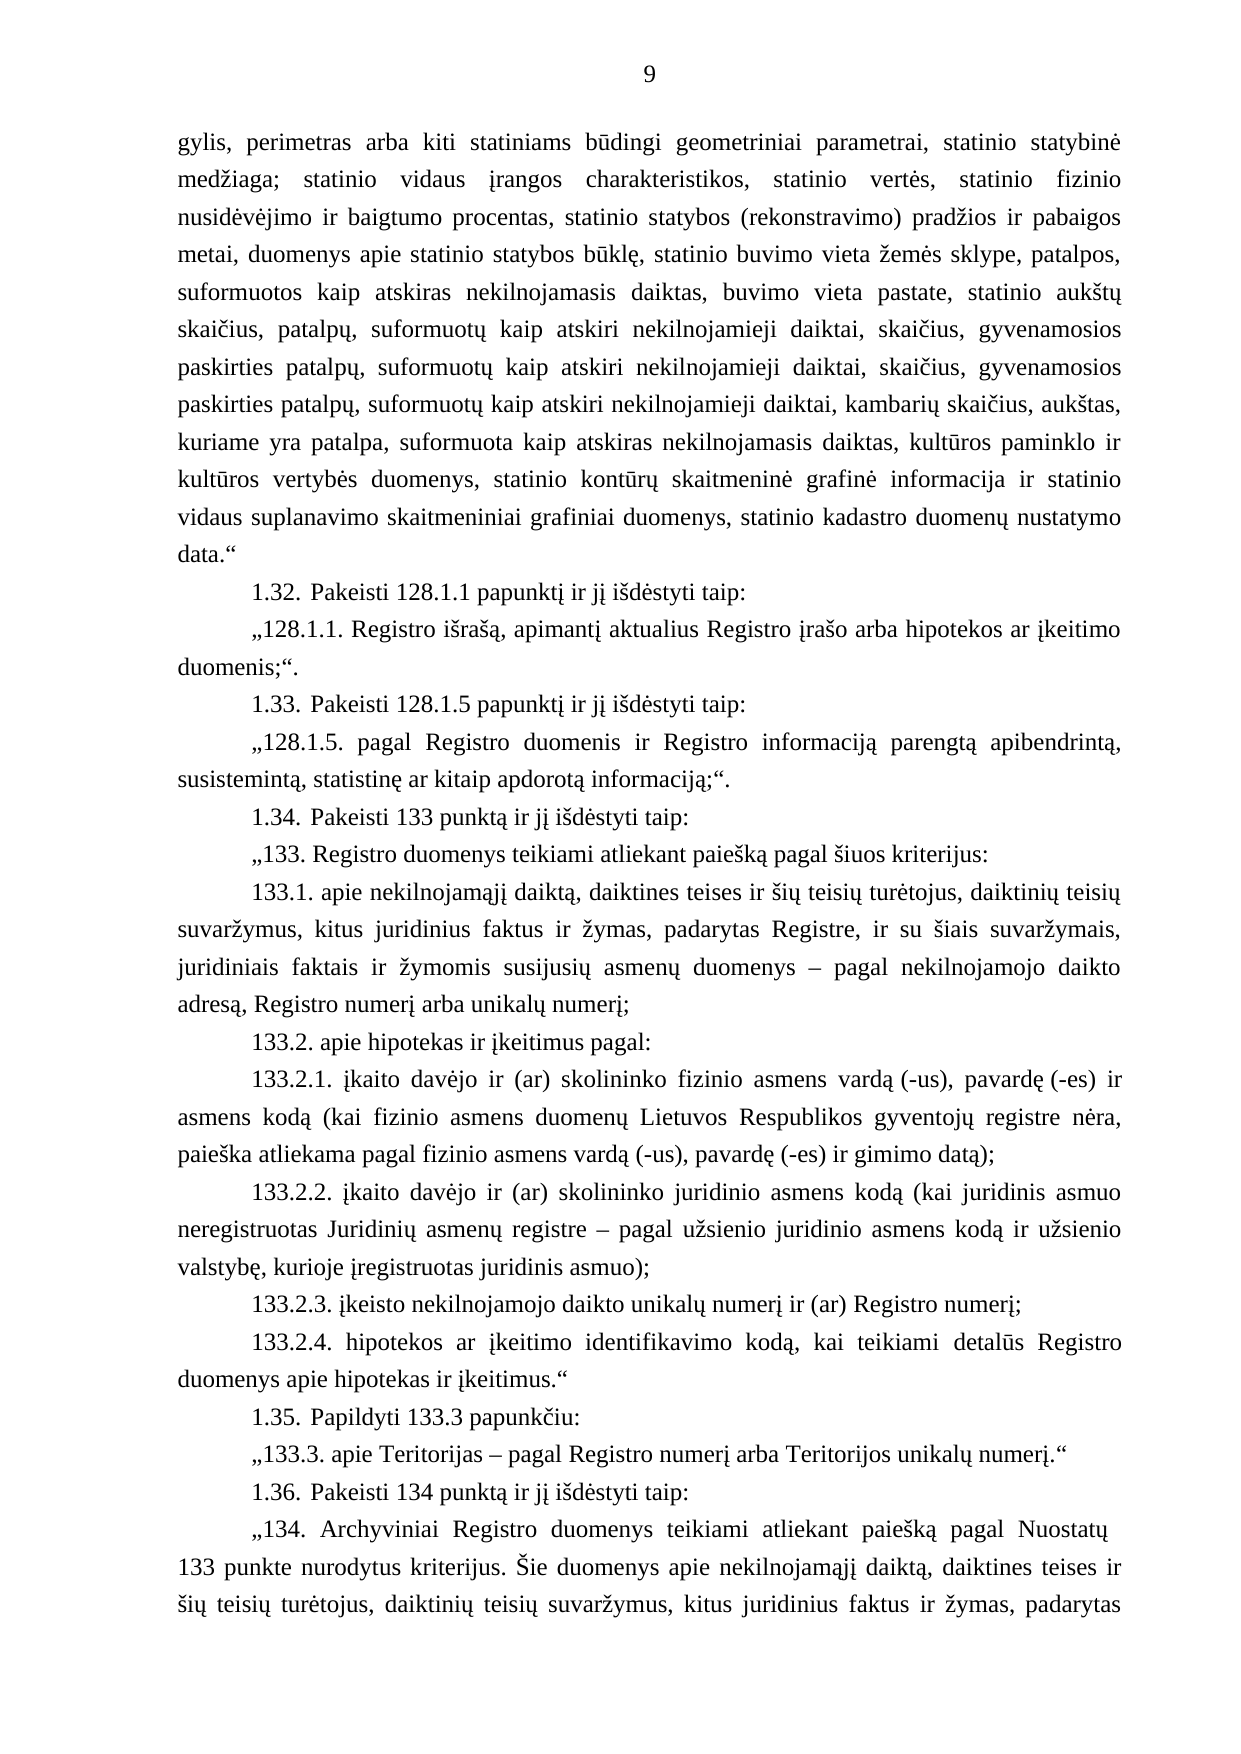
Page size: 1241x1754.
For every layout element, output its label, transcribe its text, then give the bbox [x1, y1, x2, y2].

text „128.1.5. pagal Registro duomenis ir Registro informaciją parengtą apibendrintą, susistemintą, statistinę ar kitaip apdorotą informaciją;“. [177, 718, 1122, 793]
text 133.2.3. įkeisto nekilnojamojo daikto unikalų numerį ir (ar) Registro numerį; [177, 1281, 1122, 1318]
text 1.33. Pakeisti 128.1.5 papunktį ir jį išdėstyti taip: [177, 681, 1122, 718]
text „134. Archyviniai Registro duomenys teikiami atliekant paiešką pagal Nuostatų 133 punkte nurodytus kriterijus. Šie duomenys apie nekilnojamąjį daiktą, daiktines teises ir šių teisių turėtojus, daiktinių teisių suvaržymus, kitus juridinius faktus ir žymas, padarytas [177, 1506, 1122, 1618]
text „128.1.1. Registro išrašą, apimantį aktualius Registro įrašo arba hipotekos ar įkeitimo duomenis;“. [177, 606, 1122, 681]
text 1.36. Pakeisti 134 punktą ir jį išdėstyti taip: [177, 1468, 1122, 1506]
text 133.2. apie hipotekas ir įkeitimus pagal: [177, 1018, 1122, 1056]
text 133.2.4. hipotekos ar įkeitimo identifikavimo kodą, kai teikiami detalūs Registro duomenys apie hipotekas ir įkeitimus.“ [177, 1318, 1122, 1393]
text 1.34. Pakeisti 133 punktą ir jį išdėstyti taip: [177, 793, 1122, 831]
text 133.2.1. įkaito davėjo ir (ar) skolininko fizinio asmens vardą (-us), pavardę (-es) ir asmens kodą (kai fizinio asmens duomenų Lietuvos Respublikos gyventojų registre nėra, paieška atliekama pagal fizinio asmens vardą (-us), pavardę (-es) ir gimimo datą); [177, 1056, 1122, 1168]
text 133.1. apie nekilnojamąjį daiktą, daiktines teises ir šių teisių turėtojus, daiktinių teisių suvaržymus, kitus juridinius faktus ir žymas, padarytas Registre, ir su šiais suvaržymais, juridiniais faktais ir žymomis susijusių asmenų duomenys – pagal nekilnojamojo daikto adresą, Registro numerį arba unikalų numerį; [177, 868, 1122, 1018]
text 1.32. Pakeisti 128.1.1 papunktį ir jį išdėstyti taip: [177, 568, 1122, 606]
text „133.3. apie Teritorijas – pagal Registro numerį arba Teritorijos unikalų numerį.“ [177, 1431, 1122, 1468]
text 1.35. Papildyti 133.3 papunkčiu: [177, 1393, 1122, 1431]
text „133. Registro duomenys teikiami atliekant paiešką pagal šiuos kriterijus: [177, 831, 1122, 868]
text 133.2.2. įkaito davėjo ir (ar) skolininko juridinio asmens kodą (kai juridinis asmuo neregistruotas Juridinių asmenų registre – pagal užsienio juridinio asmens kodą ir užsienio valstybę, kurioje įregistruotas juridinis asmuo); [177, 1168, 1122, 1281]
text gylis, perimetras arba kiti statiniams būdingi geometriniai parametrai, statinio statybinė medžiaga; statinio vidaus įrangos charakteristikos, statinio vertės, statinio fizinio nusidėvėjimo ir baigtumo procentas, statinio statybos (rekonstravimo) pradžios ir pabaigos metai, duomenys apie statinio statybos būklę, statinio buvimo vieta žemės sklype, patalpos, suformuotos kaip atskiras nekilnojamasis daiktas, buvimo vieta pastate, statinio aukštų skaičius, patalpų, suformuotų kaip atskiri nekilnojamieji daiktai, skaičius, gyvenamosios paskirties patalpų, suformuotų kaip atskiri nekilnojamieji daiktai, skaičius, gyvenamosios paskirties patalpų, suformuotų kaip atskiri nekilnojamieji daiktai, kambarių skaičius, aukštas, kuriame yra patalpa, suformuota kaip atskiras nekilnojamasis daiktas, kultūros paminklo ir kultūros vertybės duomenys, statinio kontūrų skaitmeninė grafinė informacija ir statinio vidaus suplanavimo skaitmeniniai grafiniai duomenys, statinio kadastro duomenų nustatymo data.“ [177, 118, 1122, 568]
